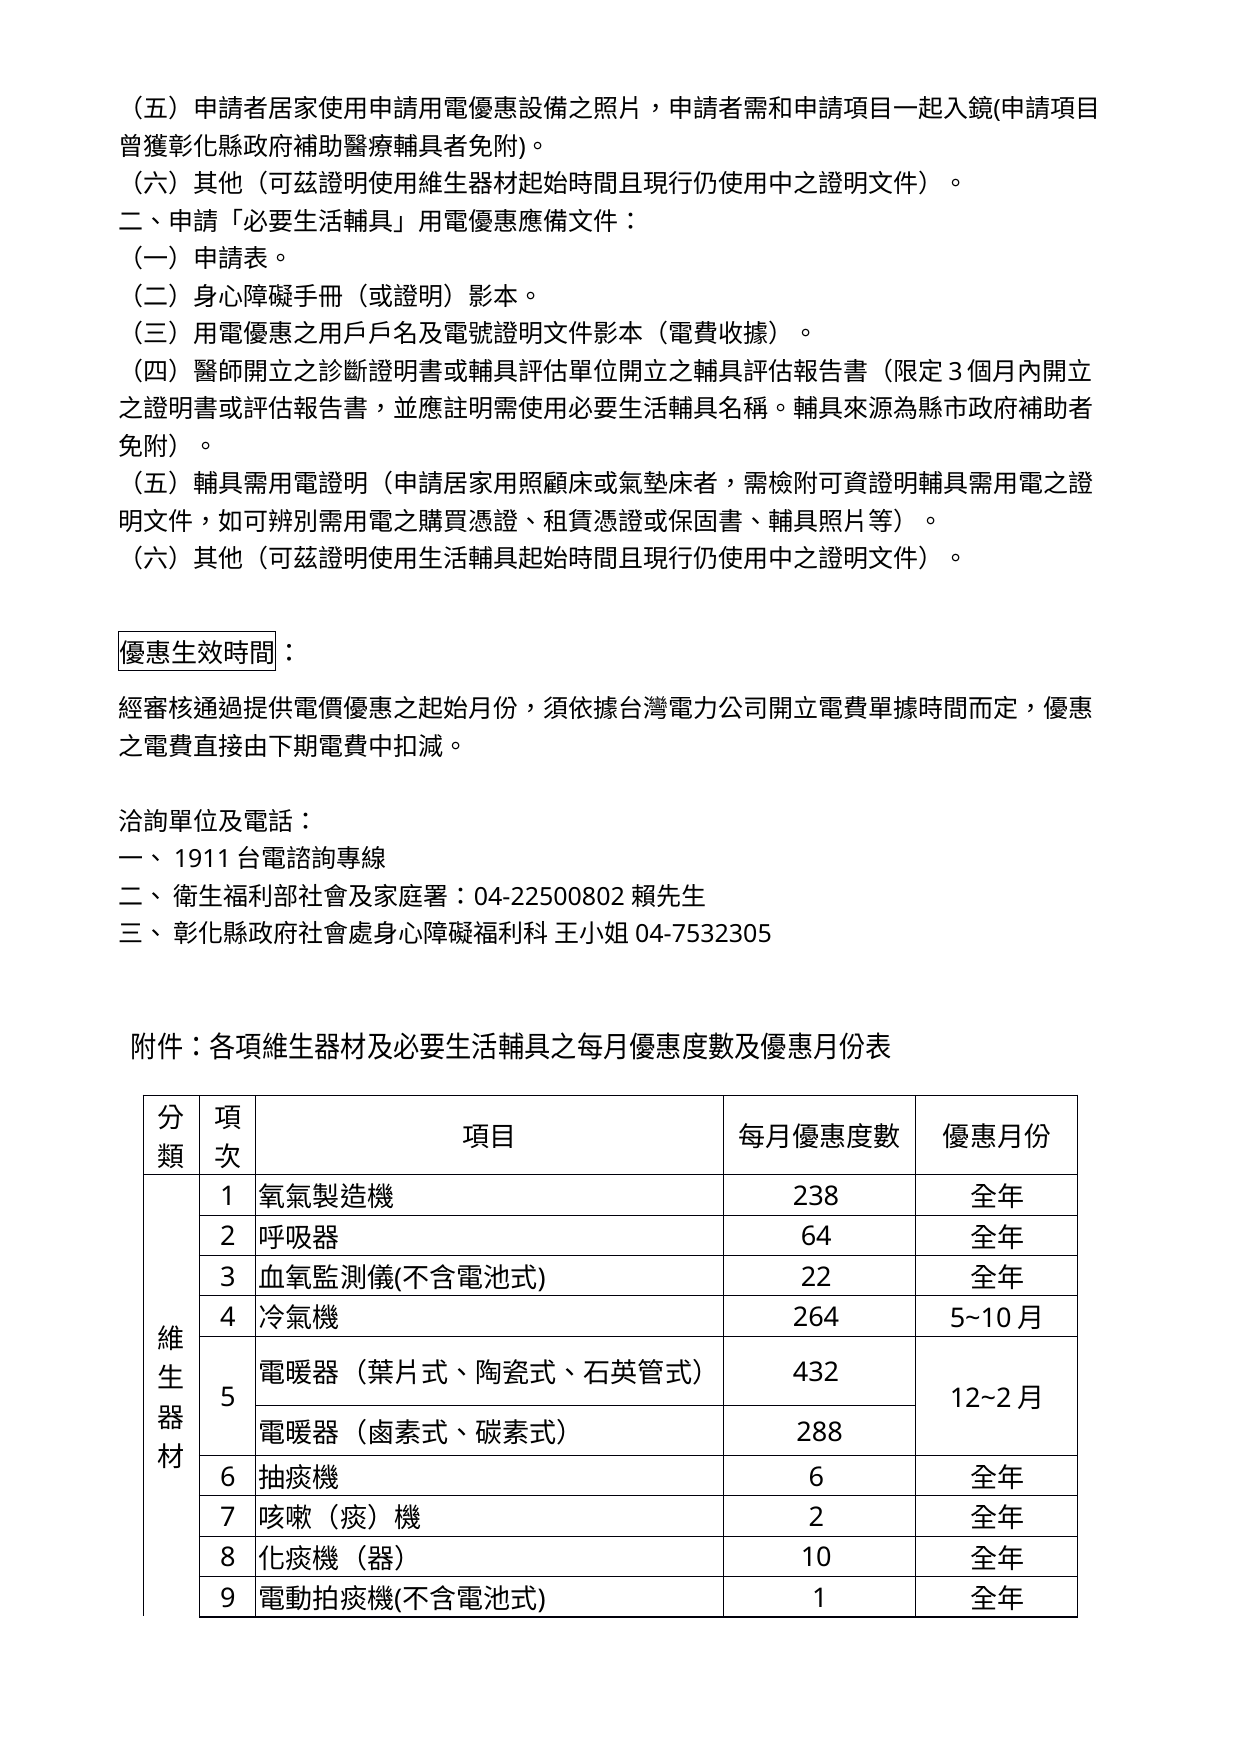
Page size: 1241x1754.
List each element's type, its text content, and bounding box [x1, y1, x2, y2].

table_cell 維 生 器 材 [144, 1175, 199, 1616]
table_header 每月優惠度數 [724, 1096, 915, 1174]
table_cell 6 [200, 1456, 255, 1495]
table_cell 氧氣製造機 [256, 1175, 723, 1214]
table_header 項目 [256, 1096, 723, 1174]
table_cell 432 [724, 1337, 915, 1405]
table_cell 12~2月 [916, 1337, 1077, 1455]
table_cell 7 [200, 1496, 255, 1536]
table_cell 電動拍痰機(不含電池式) [256, 1577, 723, 1616]
table_cell 呼吸器 [256, 1216, 723, 1255]
table_cell 全年 [916, 1577, 1077, 1616]
table_cell 咳嗽（痰）機 [256, 1496, 723, 1536]
table_header 項次 [200, 1096, 255, 1174]
table_cell 64 [724, 1216, 915, 1255]
table_cell 全年 [916, 1175, 1077, 1214]
table_cell 全年 [916, 1256, 1077, 1295]
table_cell 全年 [916, 1537, 1077, 1576]
table_cell 電暖器（葉片式、陶瓷式、石英管式） [256, 1337, 723, 1405]
table_cell 全年 [916, 1216, 1077, 1255]
text （五）申請者居家使用申請用電優惠設備之照片，申請者需和申請項目一起入鏡(申請項目曾獲彰化縣政府補助醫療輔具者免附)。 （六）其他（可茲證明使用維生器材起始時間且現行仍使用中之證明文件）。 二、申請「必要生活輔具」用電優惠應備文件： （一）申請表。 （二）身心障礙手冊（或證明）影本。 （三）用電優惠之用戶戶名及電號證明文件影本（電費收據）。 （四）醫師開立之診斷證明書或輔具評估單位開立之輔具評估報告書（限定3個月內開立之證明書或評估報告書，並應註明需使用必要生活輔具名稱。輔具來源為縣市政府補助者免附）。 （五）輔具需用電證明（申請居家用照顧床或氣墊床者，需檢附可資證明輔具需用電之證明文件，如可辨別需用電之購買憑證、租賃憑證或保固書、輔具照片等）。 （六）其他（可茲證明使用生活輔具起始時間且現行仍使用中之證明文件）。 [118, 82, 1107, 569]
table_cell 264 [724, 1296, 915, 1336]
table_cell 5~10月 [916, 1296, 1077, 1336]
table_cell 5 [200, 1337, 255, 1455]
table_cell 6 [724, 1456, 915, 1495]
table_cell 8 [200, 1537, 255, 1576]
table_cell 288 [724, 1406, 915, 1455]
table_cell 1 [200, 1175, 255, 1214]
text 附件：各項維生器材及必要生活輔具之每月優惠度數及優惠月份表 [131, 1001, 1107, 1076]
table_cell 全年 [916, 1496, 1077, 1536]
table_header 分類 [144, 1096, 199, 1174]
table_cell 22 [724, 1256, 915, 1295]
table_cell 2 [724, 1496, 915, 1536]
table_cell 冷氣機 [256, 1296, 723, 1336]
table_cell 化痰機（器） [256, 1537, 723, 1576]
table_header 優惠月份 [916, 1096, 1077, 1174]
table_cell 2 [200, 1216, 255, 1255]
table_cell 4 [200, 1296, 255, 1336]
table_cell 238 [724, 1175, 915, 1214]
table_cell 1 [724, 1577, 915, 1616]
table_cell 血氧監測儀(不含電池式) [256, 1256, 723, 1295]
table_cell 電暖器（鹵素式、碳素式） [256, 1406, 723, 1455]
text 優惠生效時間： 經審核通過提供電價優惠之起始月份，須依據台灣電力公司開立電費單據時間而定，優惠之電費直接由下期電費中扣減。 洽詢單位及電話： 一、 1911台電諮詢專線 二、 衛生福利部社會及家庭署：04-22500802 賴先生 三、 彰化縣政府社會處身心障礙福利科 王小姐 04-7532305 [118, 607, 1107, 944]
table_cell 10 [724, 1537, 915, 1576]
table_cell 抽痰機 [256, 1456, 723, 1495]
table_cell 全年 [916, 1456, 1077, 1495]
table_cell 3 [200, 1256, 255, 1295]
table_cell 9 [200, 1577, 255, 1616]
